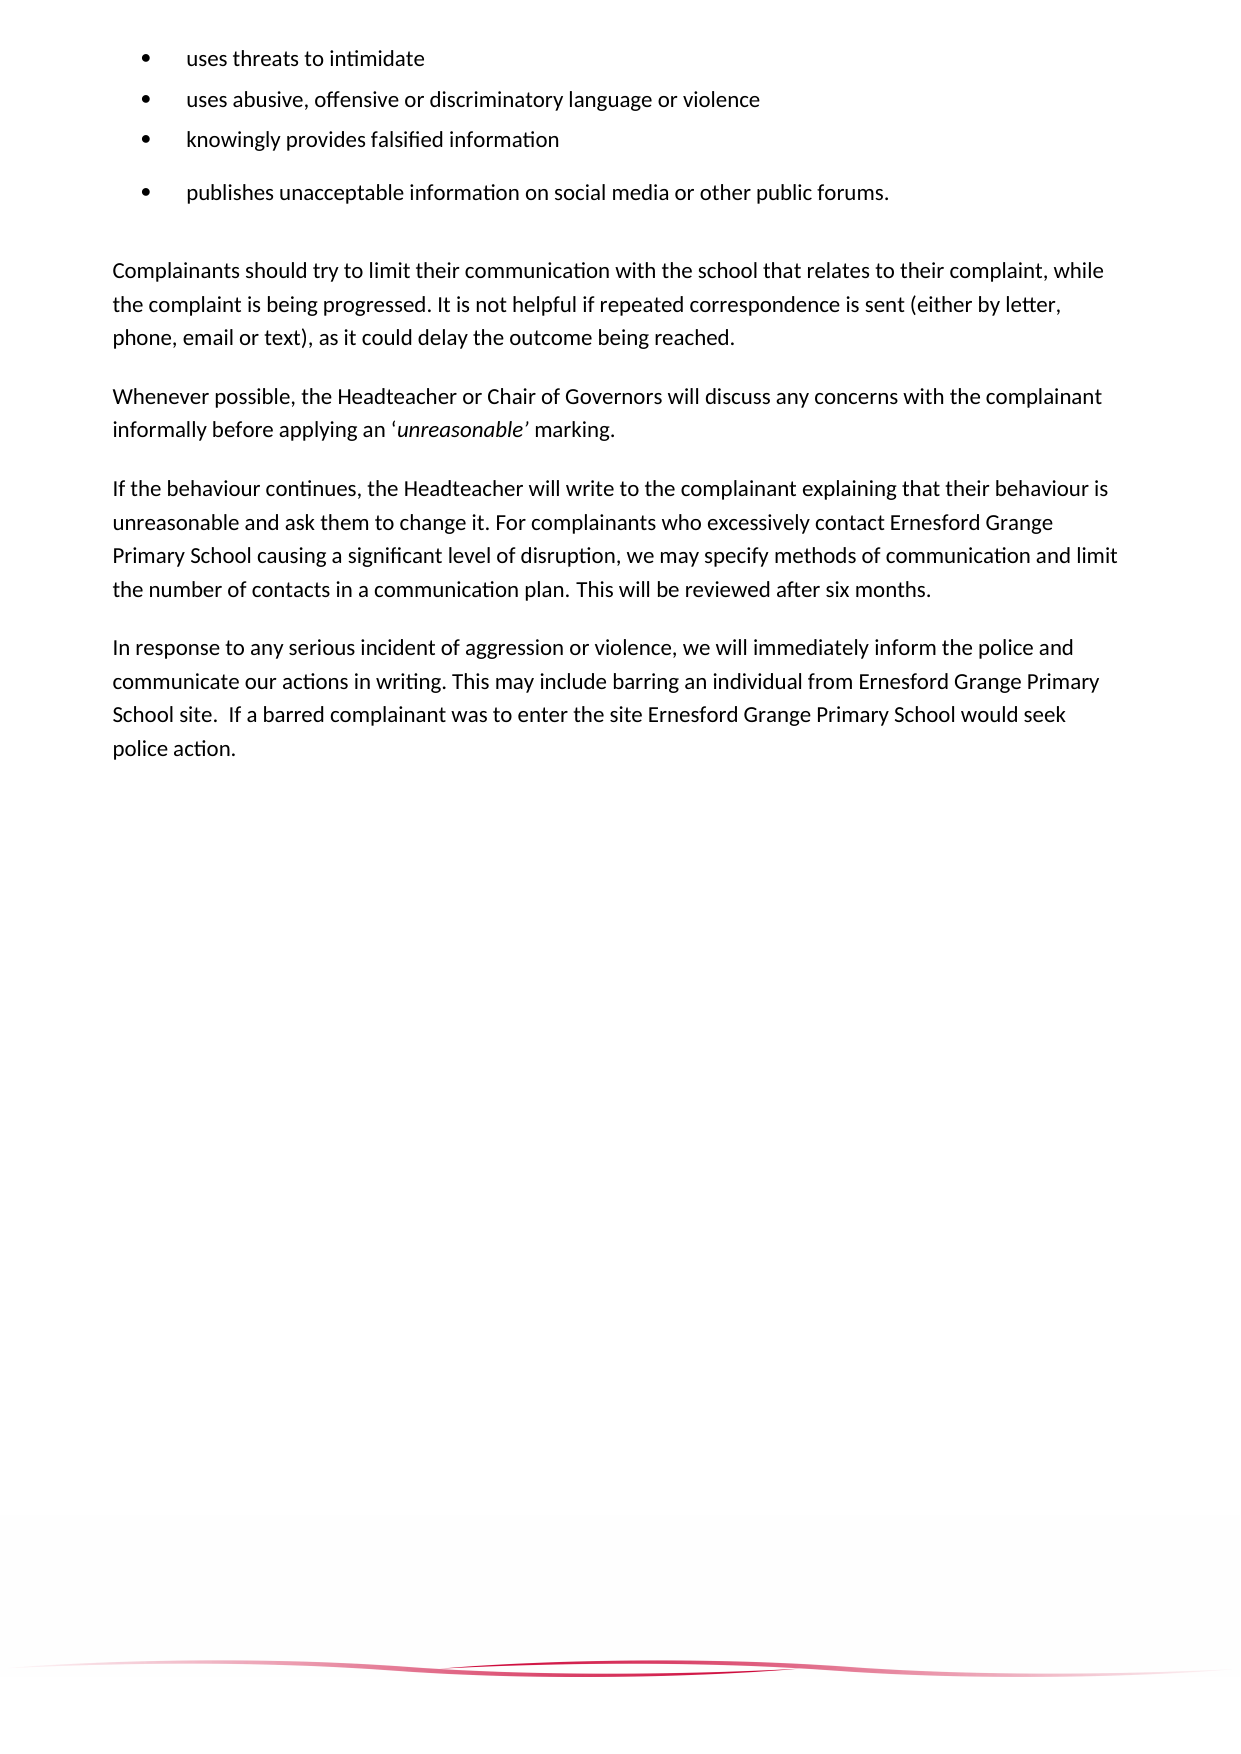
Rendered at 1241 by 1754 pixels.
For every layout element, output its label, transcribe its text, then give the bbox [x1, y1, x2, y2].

text In response to any serious incident of aggression or violence, we will immediately inform the police and communicate our actions in writing. This may include barring an individual from Ernesford Grange Primary School site. If a barred complainant was to enter the site Ernesford Grange Primary School would seek police action. [112, 633, 1128, 762]
text Complainants should try to limit their communication with the school that relates to their complaint, while the complaint is being progressed. It is not helpful if repeated correspondence is sent (either by letter, phone, email or text), as it could delay the outcome being reached. [112, 256, 1128, 351]
list publishes unacceptable information on social media or other public forums. [142, 178, 1128, 206]
text If the behaviour continues, the Headteacher will write to the complainant explaining that their behaviour is unreasonable and ask them to change it. For complainants who excessively contact Ernesford Grange Primary School causing a significant level of disruption, we may specify methods of communication and limit the number of contacts in a communication plan. This will be reviewed after six months. [112, 474, 1128, 603]
list knowingly provides falsified information [142, 125, 1128, 153]
list uses threats to intimidate [142, 44, 1128, 72]
list uses abusive, offensive or discriminatory language or violence [142, 85, 1128, 113]
text Whenever possible, the Headteacher or Chair of Governors will discuss any concerns with the complainant informally before applying an ‘unreasonable’ marking. [112, 382, 1128, 443]
